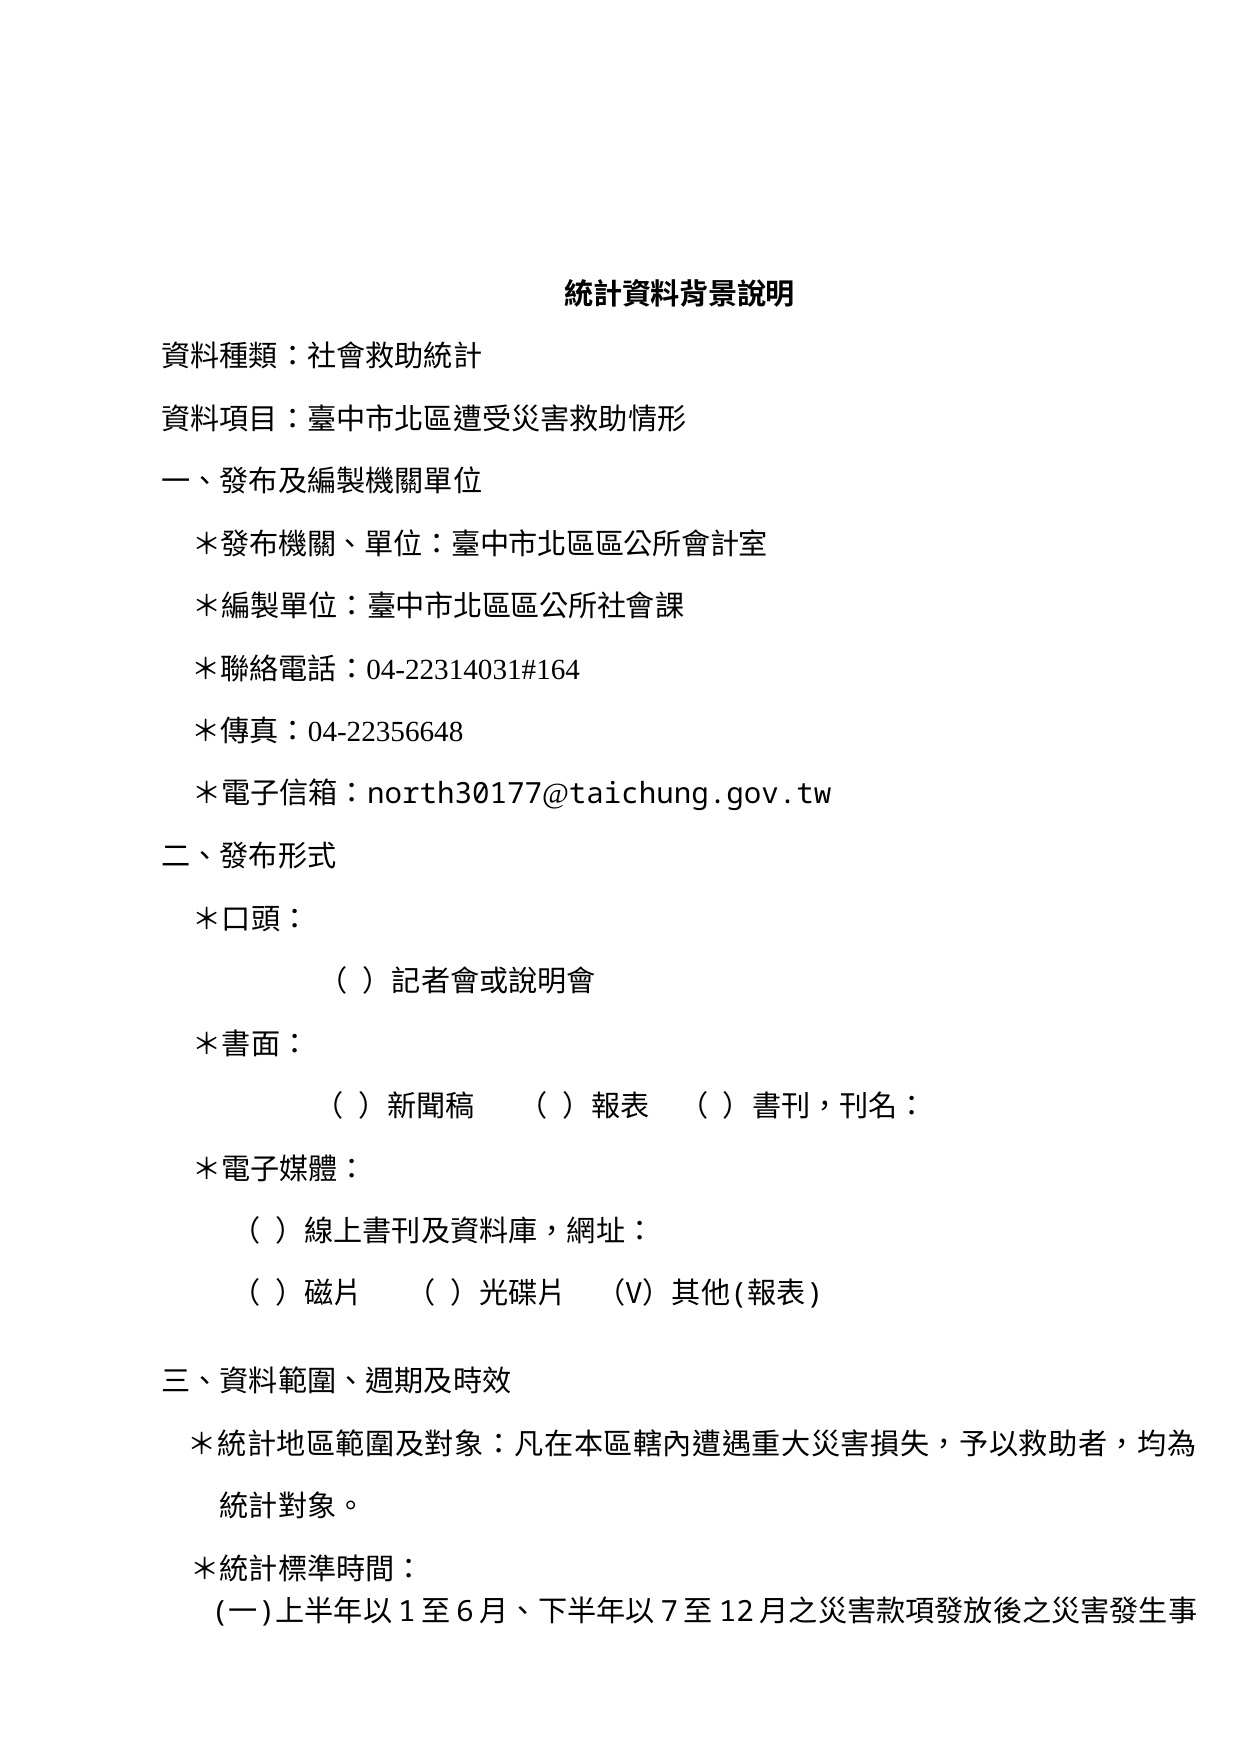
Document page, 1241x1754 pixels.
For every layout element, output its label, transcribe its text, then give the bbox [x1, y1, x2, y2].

table_header 統計資料背景說明 資料種類：社會救助統計 資料項目：臺中市北區遭受災害救助情形 一、發布及編製機關單位 ＊發布機關、單位：臺中市北區區公所會計室 ＊編製單位：臺中市北區區公所社會課 ＊聯絡電話：04-22314031#164 ＊傳真：04-22356648 ＊電子信箱：north30177@taichung.gov.tw 二、發布形式 口頭： （ ）記者會或說明會 書面： （ ）新聞稿 （ ）報表 （ ）書刊，刊名： ＊電子媒體： （ ）線上書刊及資料庫，網址： （ ）磁片 （ ）光碟片 （V）其他(報表) 三、資料範圍、週期及時效 ＊統計地區範圍及對象：凡在本區轄內遭遇重大災害損失，予以救助者，均為統計對象。 ＊統計標準時間： (一)上半年以1至6月、下半年以7至12月之災害款項發放後之災害發生事 [150, 162, 1209, 1652]
